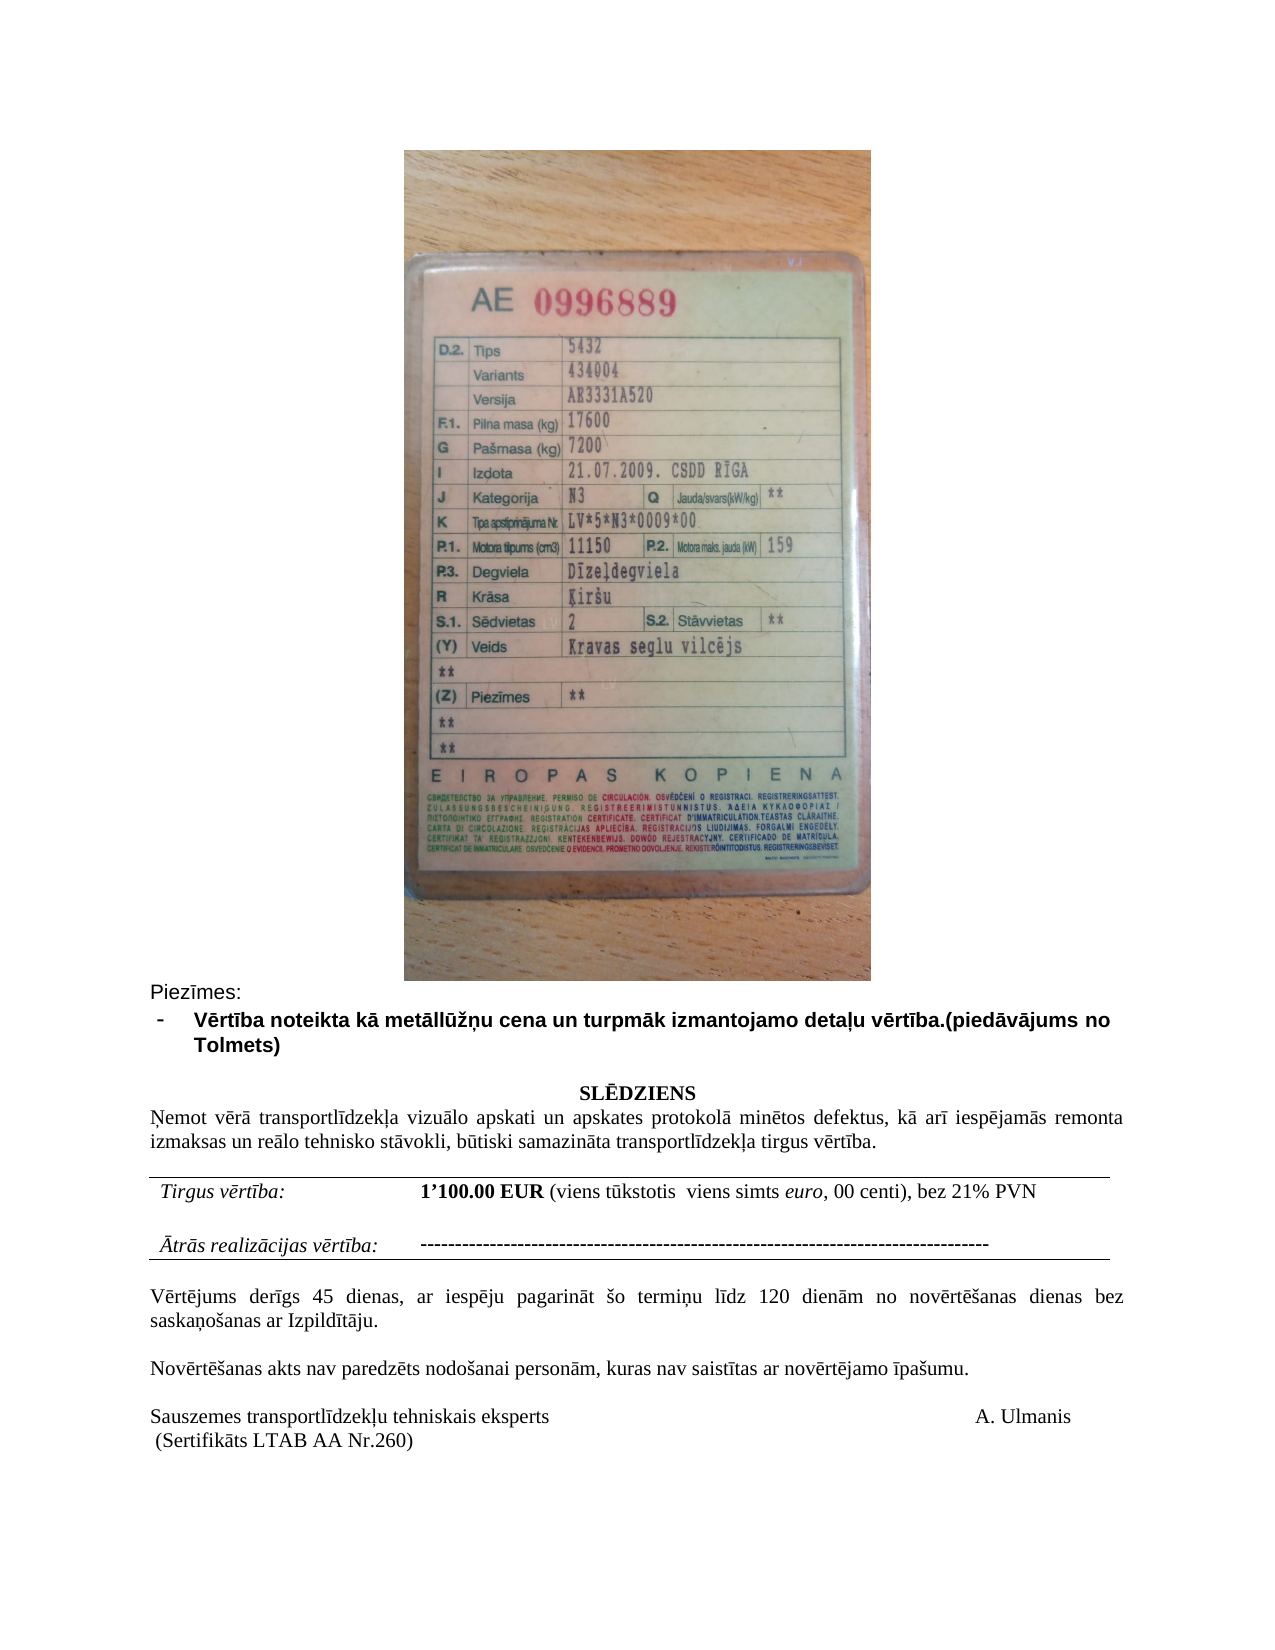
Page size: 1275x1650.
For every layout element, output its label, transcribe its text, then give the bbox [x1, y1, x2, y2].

table_cell [149, 1204, 409, 1231]
table_header Tirgus vērtība: [149, 1178, 409, 1203]
table_header 1’100.00 EUR (viens tūkstotis viens simts euro, 00 centi), bez 21% PVN [409, 1178, 1110, 1203]
text Ņemot vērā transportlīdzekļa vizuālo apskati un apskates protokolā minētos defektus, kā arī iespējamās remonta izmaksas un reālo tehnisko stāvokli, būtiski samazināta transportlīdzekļa tirgus vērtība. [150, 1105, 1125, 1153]
text SLĒDZIENS [150, 1081, 1125, 1105]
list Vērtība noteikta kā metāllūžņu cena un turpmāk izmantojamo detaļu vērtība.(piedāvājums no Tolmets) [156, 1004, 1125, 1057]
text Sauszemes transportlīdzekļu tehniskais eksperts A. Ulmanis [150, 1404, 1125, 1428]
text Vērtējums derīgs 45 dienas, ar iespēju pagarināt šo termiņu līdz 120 dienām no novērtēšanas dienas bez saskaņošanas ar Izpildītāju. [150, 1284, 1125, 1332]
text Novērtēšanas akts nav paredzēts nodošanai personām, kuras nav saistītas ar novērtējamo īpašumu. [150, 1356, 1125, 1380]
table_cell ---------------------------------------------------------------------------------- [409, 1231, 1110, 1258]
table_cell [409, 1204, 1110, 1231]
text Piezīmes: [150, 980, 1125, 1004]
text (Sertifikāts LTAB AA Nr.260) [150, 1428, 1125, 1452]
table_cell Ātrās realizācijas vērtība: [149, 1231, 409, 1258]
